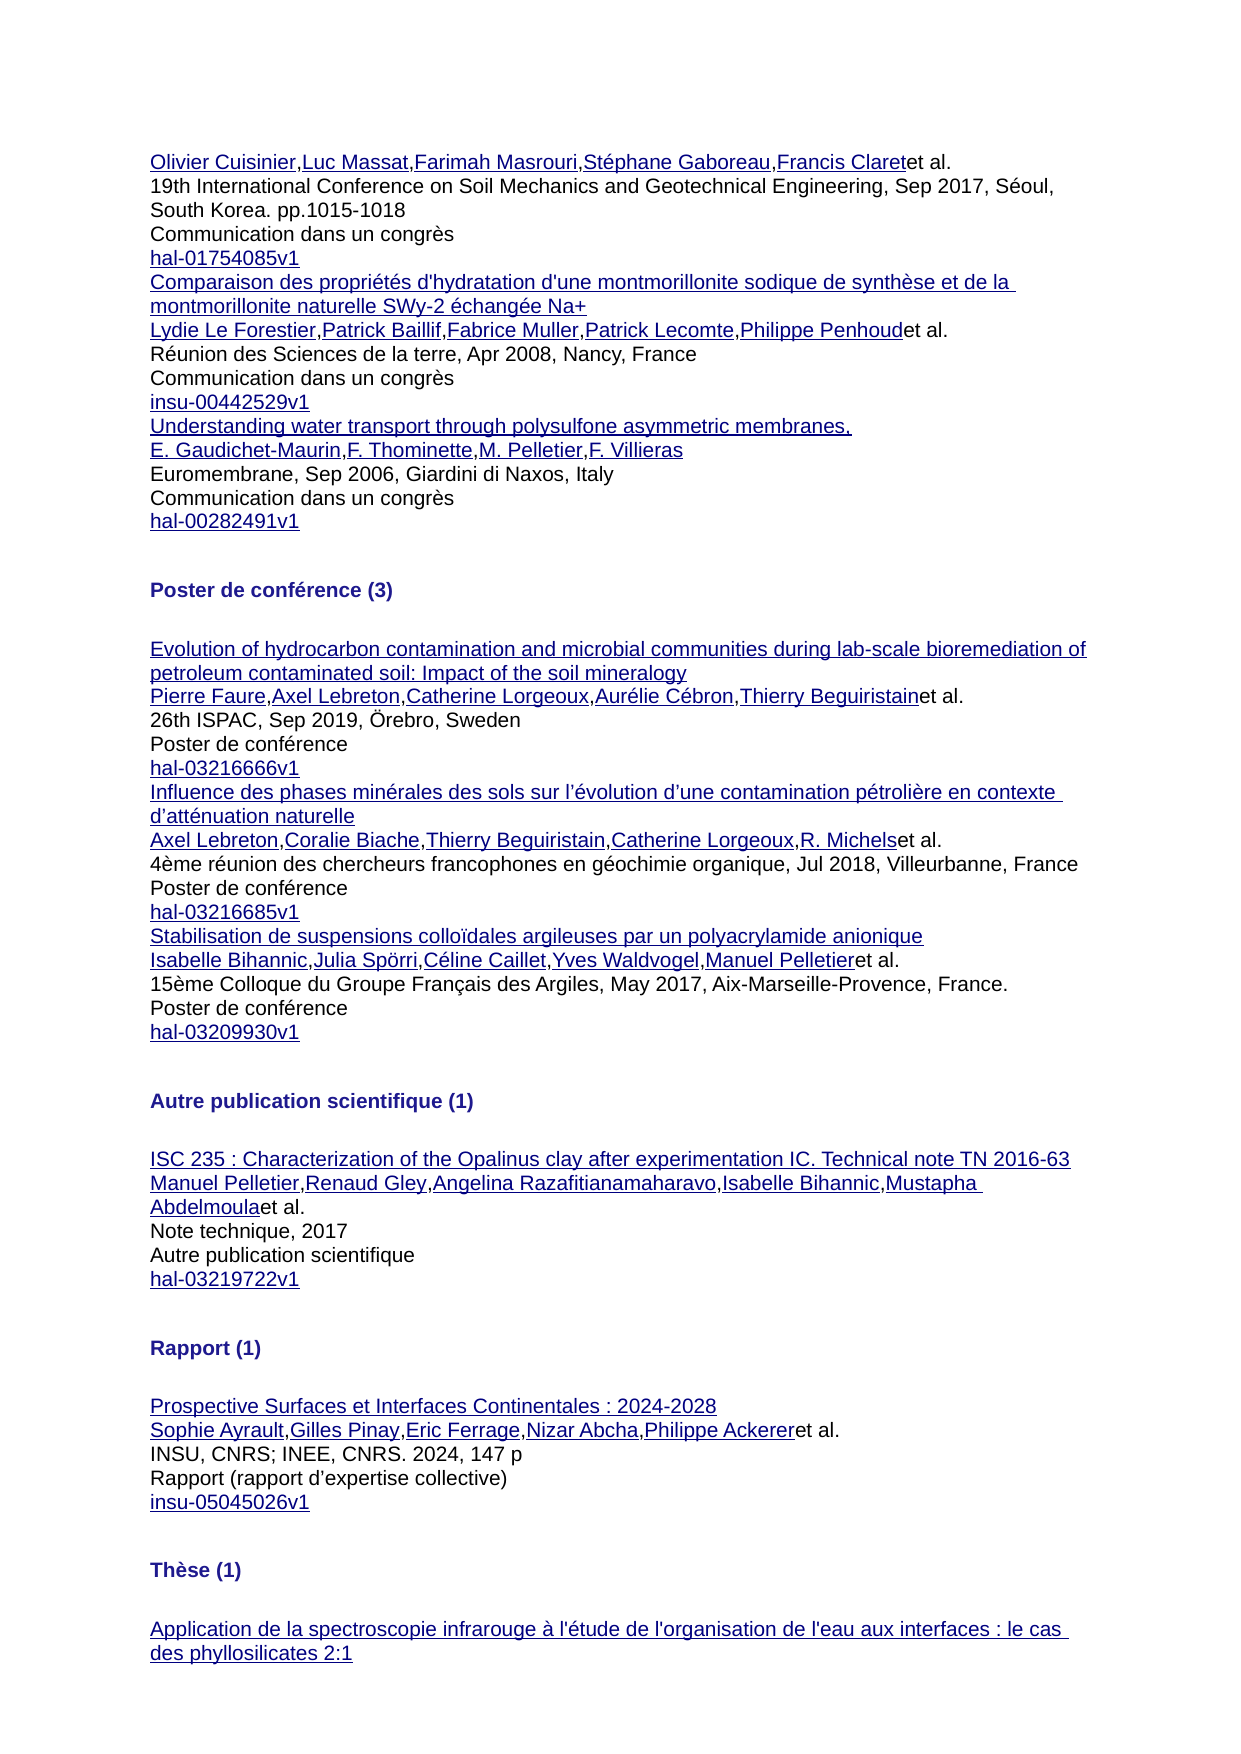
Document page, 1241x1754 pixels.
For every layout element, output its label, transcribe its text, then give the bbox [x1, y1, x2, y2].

table_header Evolution of hydrocarbon contamination and microbial communities during lab-scale bioremediation of petroleum contaminated soil: Impact of the soil mineralogy Pierre Faure,Axel Lebreton,Catherine Lorgeoux,Aurélie Cébron,Thierry Beguiristainet al. 26th ISPAC, Sep 2019, Örebro, Sweden Poster de conférence hal-03216666v1 [150, 636, 1090, 780]
table_cell Understanding water transport through polysulfone asymmetric membranes, E. Gaudichet-Maurin,F. Thominette,M. Pelletier,F. Villieras Euromembrane, Sep 2006, Giardini di Naxos, Italy Communication dans un congrès hal-00282491v1 [150, 414, 1090, 533]
subtitle Autre publication scientifique (1) [150, 1088, 1090, 1112]
table_header ISC 235 : Characterization of the Opalinus clay after experimentation IC. Technical note TN 2016-63 Manuel Pelletier,Renaud Gley,Angelina Razafitianamaharavo,Isabelle Bihannic,Mustapha Abdelmoulaet al. Note technique, 2017 Autre publication scientifique hal-03219722v1 [150, 1147, 1090, 1291]
table_cell Olivier Cuisinier,Luc Massat,Farimah Masrouri,Stéphane Gaboreau,Francis Claretet al. 19th International Conference on Soil Mechanics and Geotechnical Engineering, Sep 2017, Séoul, South Korea. pp.1015-1018 Communication dans un congrès hal-01754085v1 [150, 150, 1090, 270]
table_cell Influence des phases minérales des sols sur l’évolution d’une contamination pétrolière en contexte d’atténuation naturelle Axel Lebreton,Coralie Biache,Thierry Beguiristain,Catherine Lorgeoux,R. Michelset al. 4ème réunion des chercheurs francophones en géochimie organique, Jul 2018, Villeurbanne, France Poster de conférence hal-03216685v1 [150, 780, 1090, 924]
table_cell Comparaison des propriétés d'hydratation d'une montmorillonite sodique de synthèse et de la montmorillonite naturelle SWy-2 échangée Na+ Lydie Le Forestier,Patrick Baillif,Fabrice Muller,Patrick Lecomte,Philippe Penhoudet al. Réunion des Sciences de la terre, Apr 2008, Nancy, France Communication dans un congrès insu-00442529v1 [150, 270, 1090, 413]
table_cell Stabilisation de suspensions colloïdales argileuses par un polyacrylamide anionique Isabelle Bihannic,Julia Spörri,Céline Caillet,Yves Waldvogel,Manuel Pelletieret al. 15ème Colloque du Groupe Français des Argiles, May 2017, Aix-Marseille-Provence, France. Poster de conférence hal-03209930v1 [150, 924, 1090, 1044]
subtitle Thèse (1) [150, 1558, 1090, 1582]
table_header Prospective Surfaces et Interfaces Continentales : 2024-2028 Sophie Ayrault,Gilles Pinay,Eric Ferrage,Nizar Abcha,Philippe Ackereret al. INSU, CNRS; INEE, CNRS. 2024, 147 p Rapport (rapport d’expertise collective) insu-05045026v1 [150, 1394, 1090, 1513]
subtitle Rapport (1) [150, 1335, 1090, 1359]
subtitle Poster de conférence (3) [150, 578, 1090, 602]
table_header Application de la spectroscopie infrarouge à l'étude de l'organisation de l'eau aux interfaces : le cas des phyllosilicates 2:1 [150, 1617, 1090, 1664]
